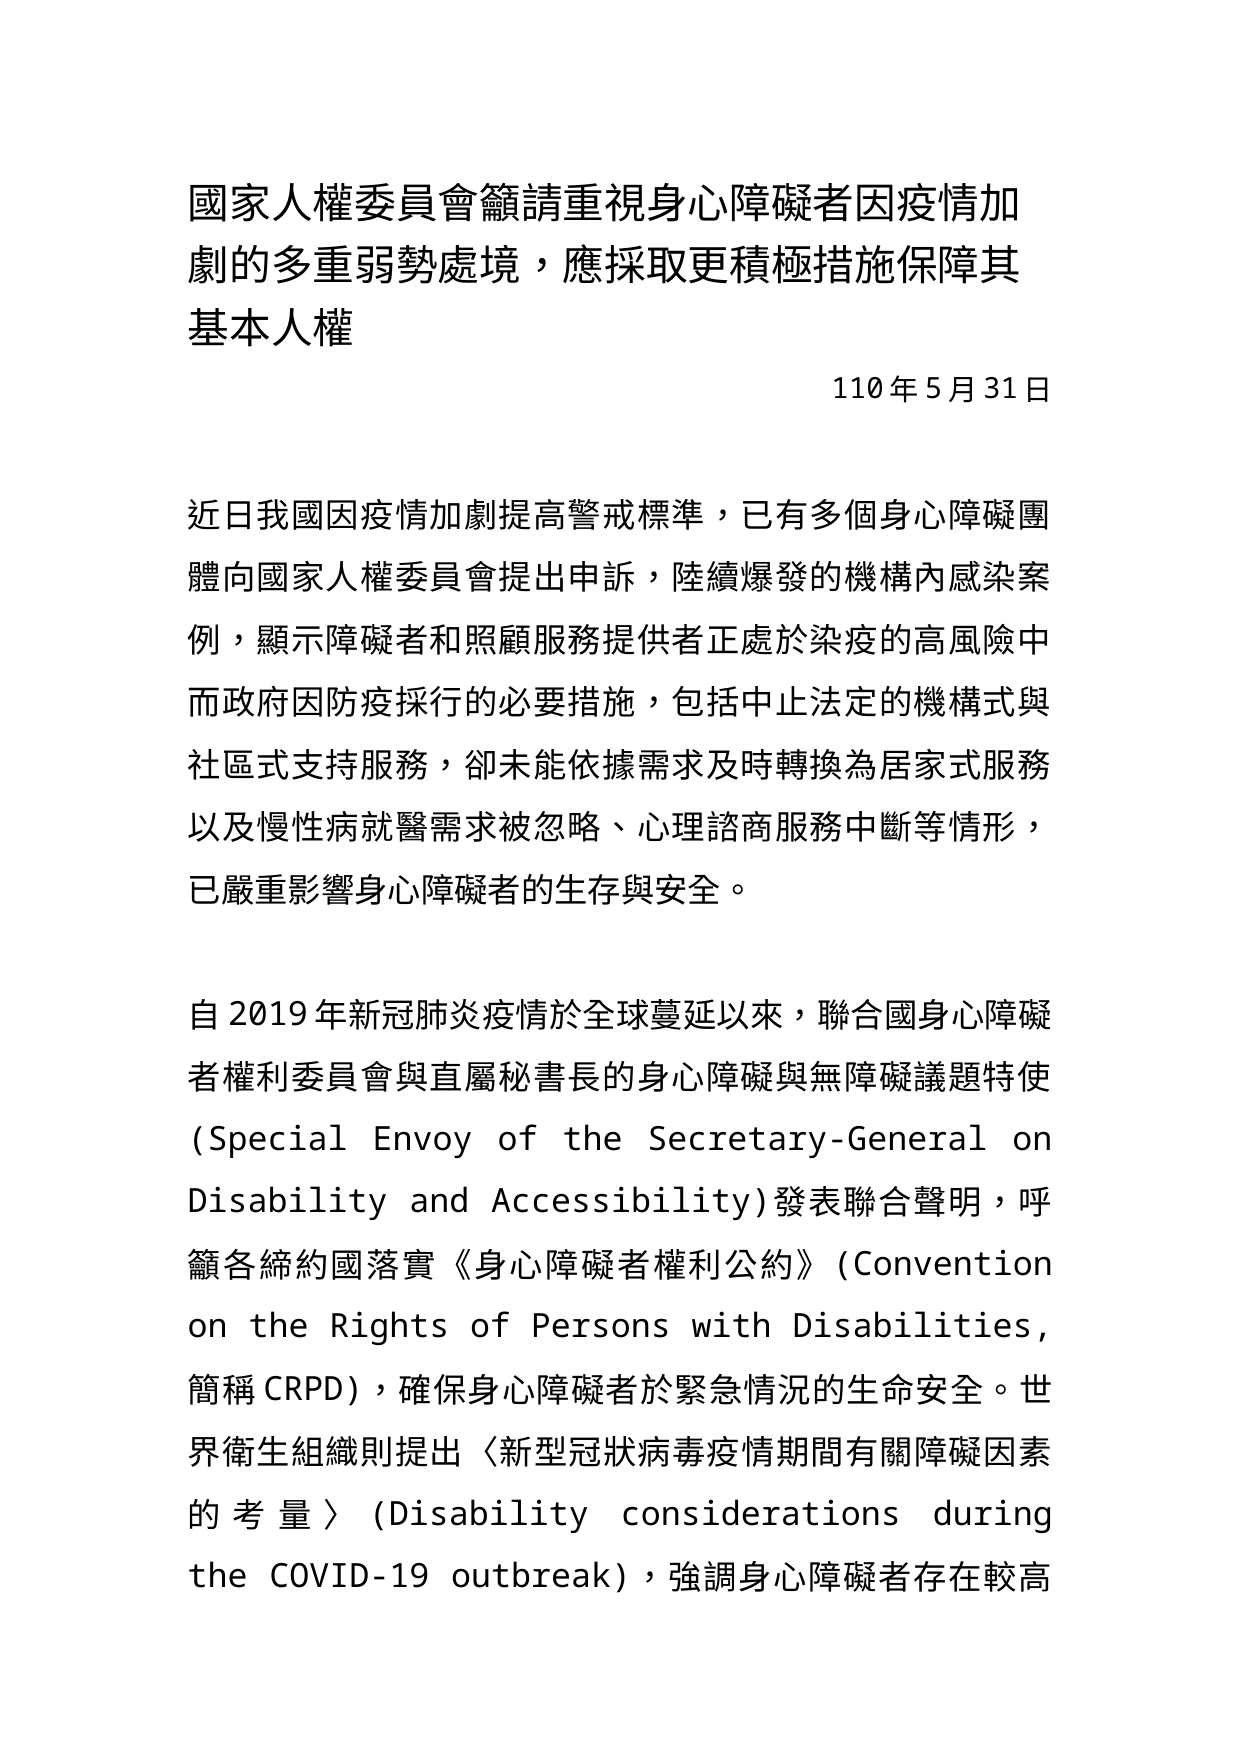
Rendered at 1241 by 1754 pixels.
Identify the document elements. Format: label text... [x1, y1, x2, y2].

text 110年5月31日 [187, 346, 1053, 408]
text 自2019年新冠肺炎疫情於全球蔓延以來，聯合國身心障礙者權利委員會與直屬秘書長的身心障礙與無障礙議題特使(Special Envoy of the Secretary-General on Disability and Accessibility)發表聯合聲明，呼籲各締約國落實《身心障礙者權利公約》(Convention on the Rights of Persons with Disabilities, 簡稱CRPD)，確保身心障礙者於緊急情況的生命安全。世界衛生組織則提出〈新型冠狀病毒疫情期間有關障礙因素的考量〉(Disability considerations during the COVID-19 outbreak)，強調身心障礙者存在較高 [187, 971, 1053, 1596]
text 近日我國因疫情加劇提高警戒標準，已有多個身心障礙團體向國家人權委員會提出申訴，陸續爆發的機構內感染案例，顯示障礙者和照顧服務提供者正處於染疫的高風險中，而政府因防疫採行的必要措施，包括中止法定的機構式與社區式支持服務，卻未能依據需求及時轉換為居家式服務，以及慢性病就醫需求被忽略、心理諮商服務中斷等情形，已嚴重影響身心障礙者的生存與安全。 [187, 471, 1053, 908]
text 國家人權委員會籲請重視身心障礙者因疫情加劇的多重弱勢處境，應採取更積極措施保障其基本人權 [187, 158, 1053, 346]
